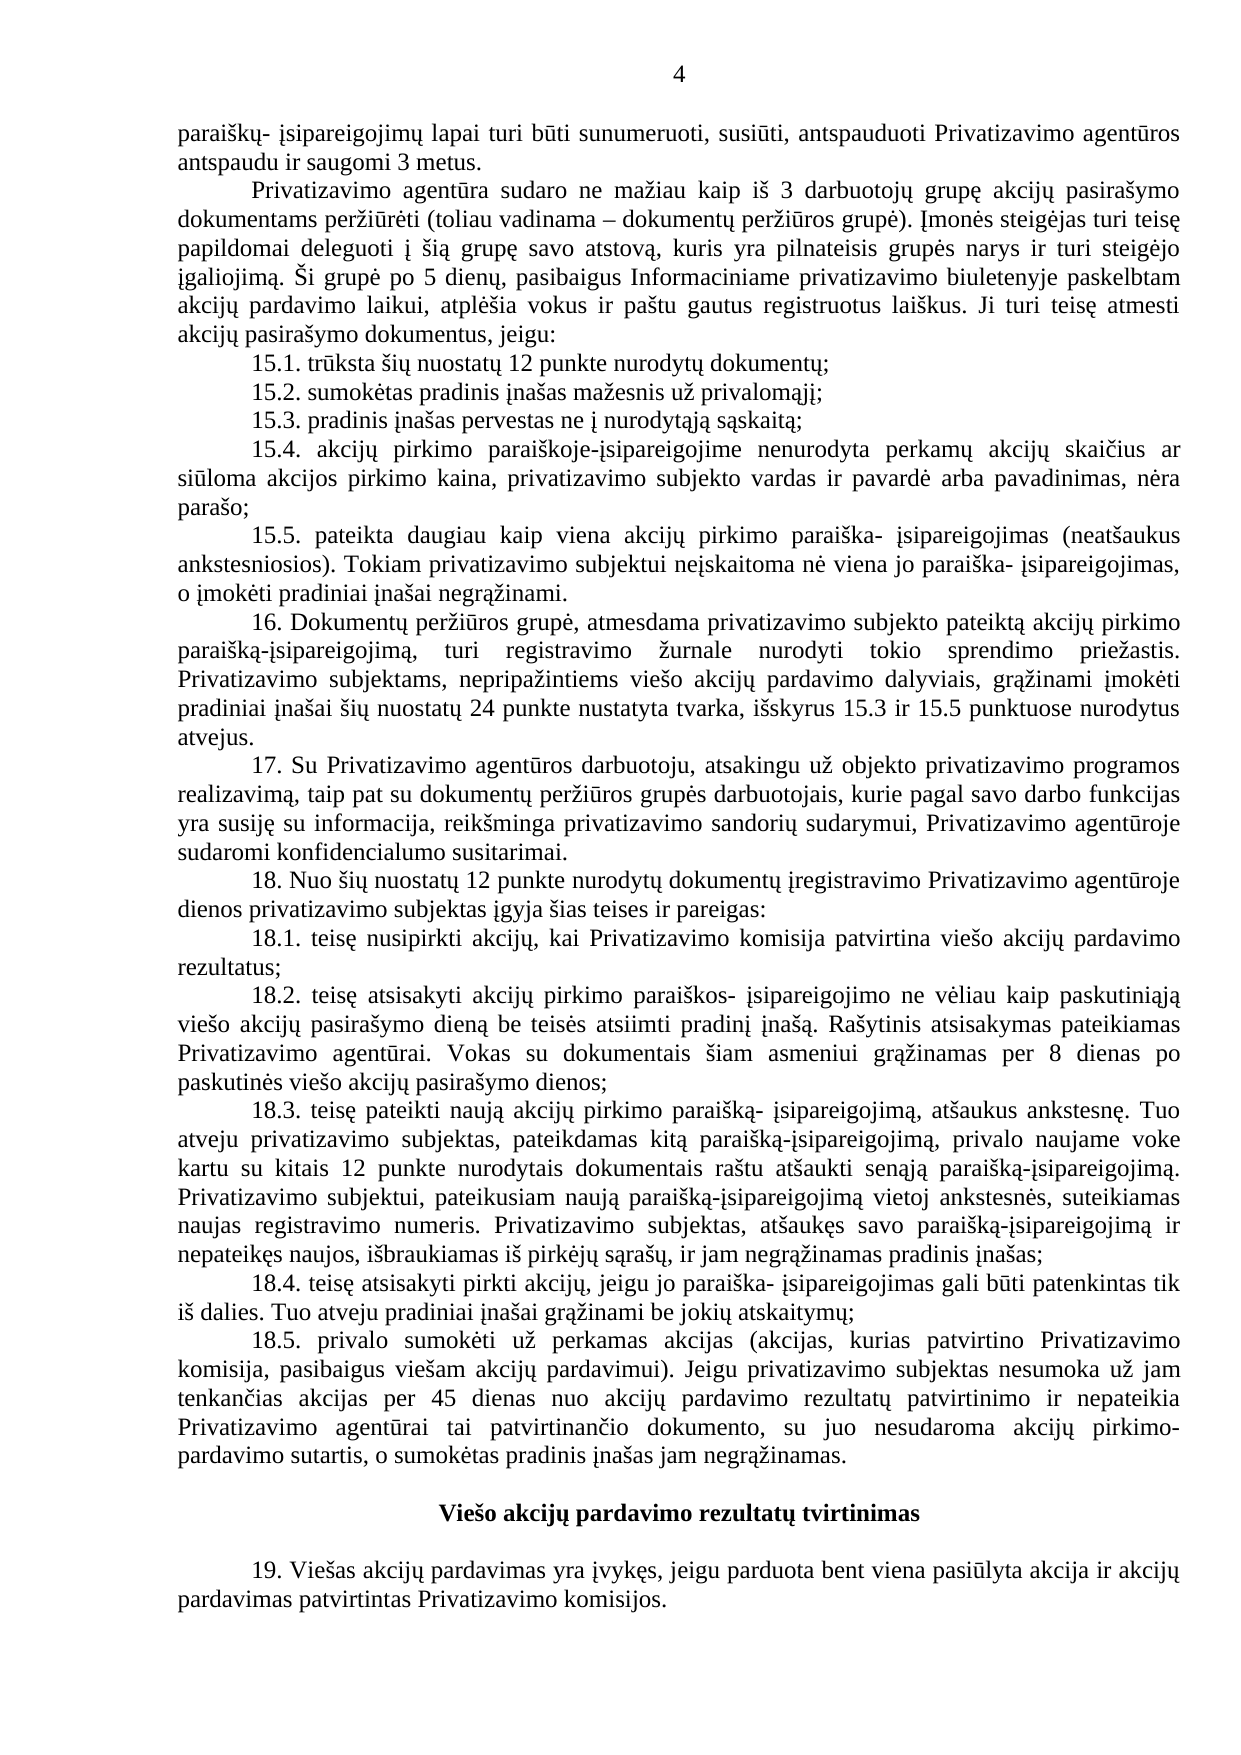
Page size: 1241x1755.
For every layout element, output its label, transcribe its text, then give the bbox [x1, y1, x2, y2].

text 16. Dokumentų peržiūros grupė, atmesdama privatizavimo subjekto pateiktą akcijų pirkimo paraišką-įsipareigojimą, turi registravimo žurnale nurodyti tokio sprendimo priežastis. Privatizavimo subjektams, nepripažintiems viešo akcijų pardavimo dalyviais, grąžinami įmokėti pradiniai įnašai šių nuostatų 24 punkte nustatyta tvarka, išskyrus 15.3 ir 15.5 punktuose nurodytus atvejus. [177, 607, 1181, 751]
text 15.1. trūksta šių nuostatų 12 punkte nurodytų dokumentų; [177, 348, 1181, 377]
text 18.4. teisę atsisakyti pirkti akcijų, jeigu jo paraiška- įsipareigojimas gali būti patenkintas tik iš dalies. Tuo atveju pradiniai įnašai grąžinami be jokių atskaitymų; [177, 1268, 1181, 1326]
text 18.2. teisę atsisakyti akcijų pirkimo paraiškos- įsipareigojimo ne vėliau kaip paskutiniąją viešo akcijų pasirašymo dieną be teisės atsiimti pradinį įnašą. Rašytinis atsisakymas pateikiamas Privatizavimo agentūrai. Vokas su dokumentais šiam asmeniui grąžinamas per 8 dienas po paskutinės viešo akcijų pasirašymo dienos; [177, 981, 1181, 1096]
text 18.3. teisę pateikti naują akcijų pirkimo paraišką- įsipareigojimą, atšaukus ankstesnę. Tuo atveju privatizavimo subjektas, pateikdamas kitą paraišką-įsipareigojimą, privalo naujame voke kartu su kitais 12 punkte nurodytais dokumentais raštu atšaukti senąją paraišką-įsipareigojimą. Privatizavimo subjektui, pateikusiam naują paraišką-įsipareigojimą vietoj ankstesnės, suteikiamas naujas registravimo numeris. Privatizavimo subjektas, atšaukęs savo paraišką-įsipareigojimą ir nepateikęs naujos, išbraukiamas iš pirkėjų sąrašų, ir jam negrąžinamas pradinis įnašas; [177, 1096, 1181, 1268]
text 15.4. akcijų pirkimo paraiškoje-įsipareigojime nenurodyta perkamų akcijų skaičius ar siūloma akcijos pirkimo kaina, privatizavimo subjekto vardas ir pavardė arba pavadinimas, nėra parašo; [177, 434, 1181, 521]
text Privatizavimo agentūra sudaro ne mažiau kaip iš 3 darbuotojų grupę akcijų pasirašymo dokumentams peržiūrėti (toliau vadinama – dokumentų peržiūros grupė). Įmonės steigėjas turi teisę papildomai deleguoti į šią grupę savo atstovą, kuris yra pilnateisis grupės narys ir turi steigėjo įgaliojimą. Ši grupė po 5 dienų, pasibaigus Informaciniame privatizavimo biuletenyje paskelbtam akcijų pardavimo laikui, atplėšia vokus ir paštu gautus registruotus laiškus. Ji turi teisę atmesti akcijų pasirašymo dokumentus, jeigu: [177, 176, 1181, 348]
text 18. Nuo šių nuostatų 12 punkte nurodytų dokumentų įregistravimo Privatizavimo agentūroje dienos privatizavimo subjektas įgyja šias teises ir pareigas: [177, 866, 1181, 923]
text paraiškų- įsipareigojimų lapai turi būti sunumeruoti, susiūti, antspauduoti Privatizavimo agentūros antspaudu ir saugomi 3 metus. [177, 118, 1181, 176]
text 17. Su Privatizavimo agentūros darbuotoju, atsakingu už objekto privatizavimo programos realizavimą, taip pat su dokumentų peržiūros grupės darbuotojais, kurie pagal savo darbo funkcijas yra susiję su informacija, reikšminga privatizavimo sandorių sudarymui, Privatizavimo agentūroje sudaromi konfidencialumo susitarimai. [177, 751, 1181, 866]
text Viešo akcijų pardavimo rezultatų tvirtinimas [177, 1498, 1181, 1527]
text 15.3. pradinis įnašas pervestas ne į nurodytąją sąskaitą; [177, 406, 1181, 434]
text 15.5. pateikta daugiau kaip viena akcijų pirkimo paraiška- įsipareigojimas (neatšaukus ankstesniosios). Tokiam privatizavimo subjektui neįskaitoma nė viena jo paraiška- įsipareigojimas, o įmokėti pradiniai įnašai negrąžinami. [177, 521, 1181, 607]
text 19. Viešas akcijų pardavimas yra įvykęs, jeigu parduota bent viena pasiūlyta akcija ir akcijų pardavimas patvirtintas Privatizavimo komisijos. [177, 1556, 1181, 1613]
text 18.1. teisę nusipirkti akcijų, kai Privatizavimo komisija patvirtina viešo akcijų pardavimo rezultatus; [177, 923, 1181, 981]
text 18.5. privalo sumokėti už perkamas akcijas (akcijas, kurias patvirtino Privatizavimo komisija, pasibaigus viešam akcijų pardavimui). Jeigu privatizavimo subjektas nesumoka už jam tenkančias akcijas per 45 dienas nuo akcijų pardavimo rezultatų patvirtinimo ir nepateikia Privatizavimo agentūrai tai patvirtinančio dokumento, su juo nesudaroma akcijų pirkimo- pardavimo sutartis, o sumokėtas pradinis įnašas jam negrąžinamas. [177, 1326, 1181, 1469]
text 15.2. sumokėtas pradinis įnašas mažesnis už privalomąjį; [177, 377, 1181, 406]
